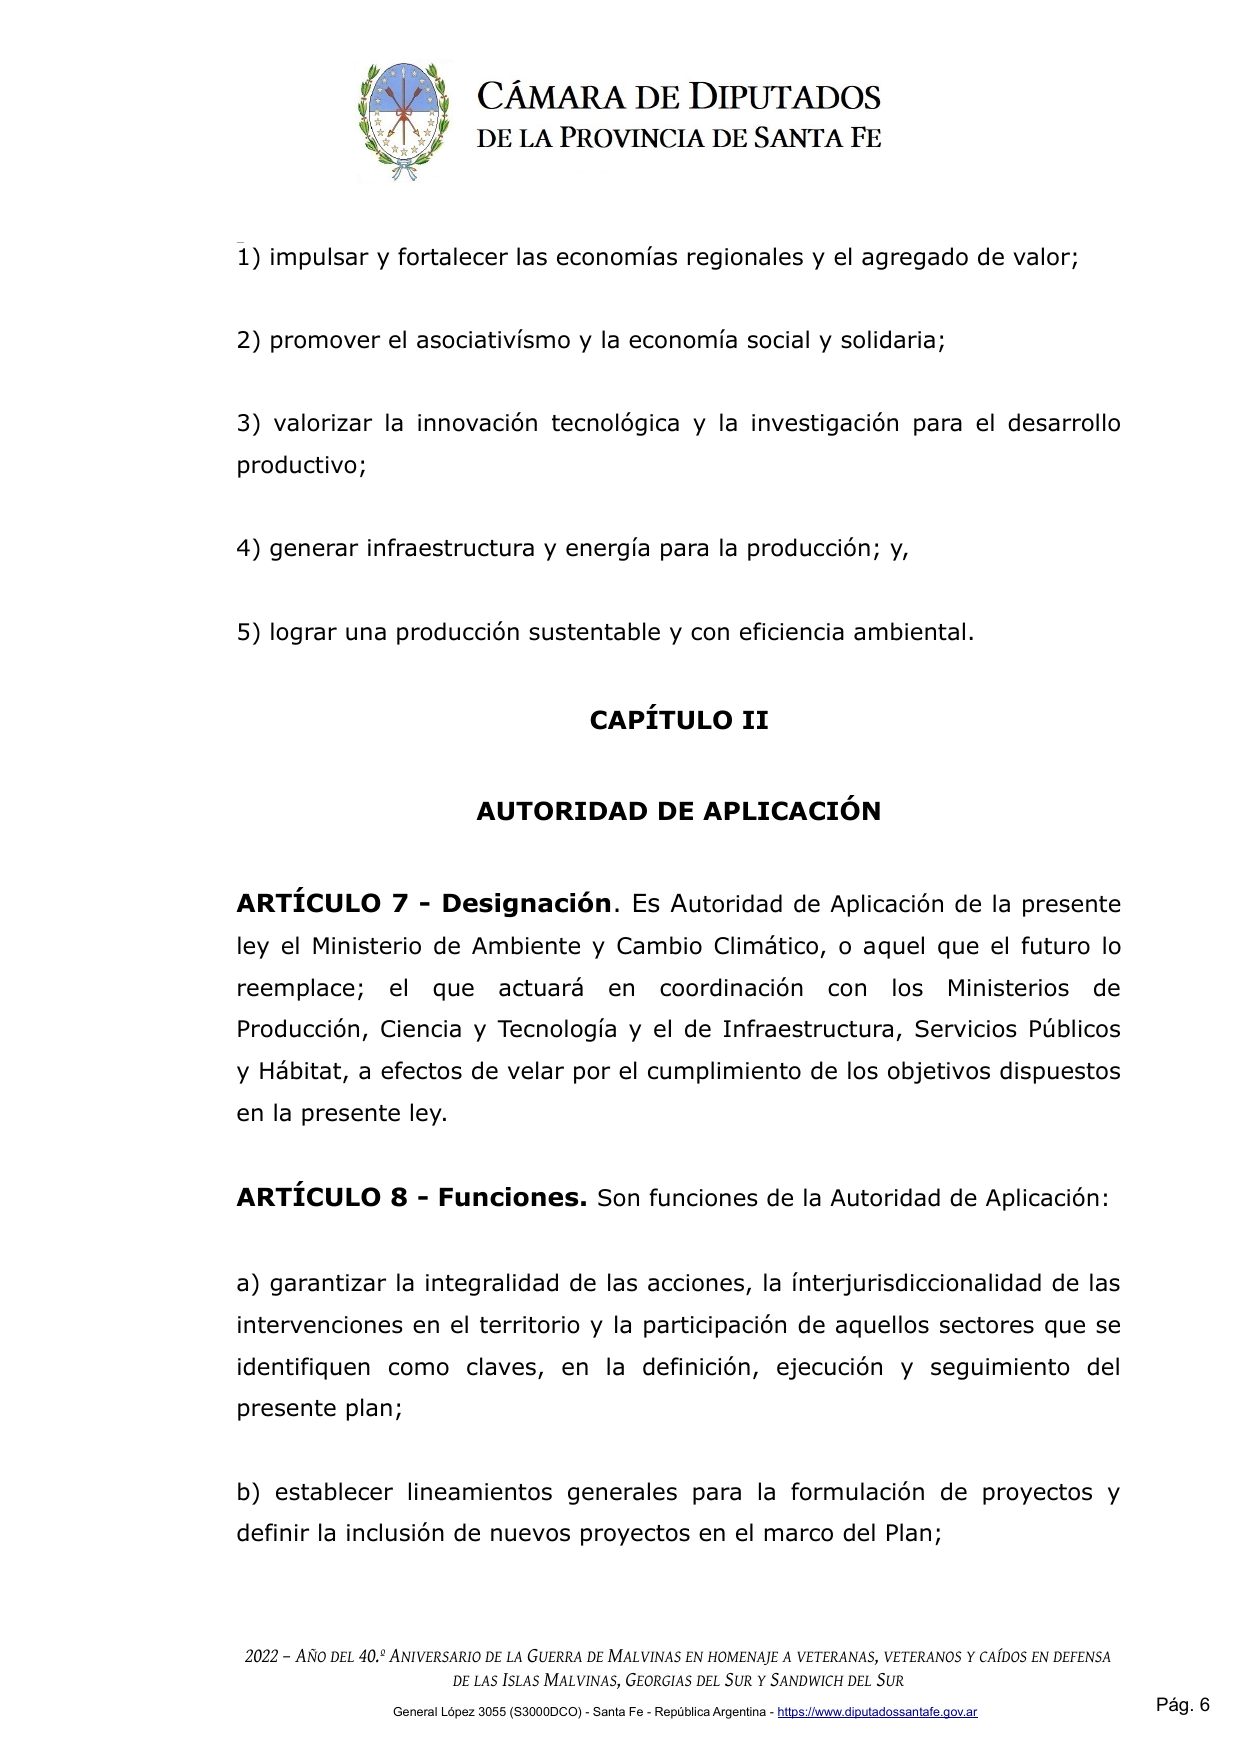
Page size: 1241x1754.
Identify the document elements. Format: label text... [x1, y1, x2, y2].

text 1) impulsar y fortalecer las economías regionales y el agregado de valor; [236, 242, 1122, 270]
picture [354, 59, 886, 183]
text ARTÍCULO 7 - Designación. Es Autoridad de Aplicación de la presente ley el Ministerio de Ambiente y Cambio Climático, o aquel que el futuro lo reemplace; el que actuará en coordinación con los Ministerios de Producción, Ciencia y Tecnología y el de Infraestructura, Servicios Públicos y Hábitat, a efectos de velar por el cumplimiento de los objetivos dispuestos en la presente ley. [236, 887, 1122, 1126]
text ARTÍCULO 8 - Funciones. Son funciones de la Autoridad de Aplicación: [236, 1181, 1122, 1212]
text CAPÍTULO II [236, 704, 1122, 735]
text 3) valorizar la innovación tecnológica y la investigación para el desarrollo productivo; [236, 409, 1122, 478]
text 5) lograr una producción sustentable y con eficiencia ambiental. [236, 617, 1122, 645]
text 2) promover el asociativísmo y la economía social y solidaria; [236, 326, 1122, 353]
text 4) generar infraestructura y energía para la producción; y, [236, 534, 1122, 562]
text AUTORIDAD DE APLICACIÓN [236, 796, 1122, 826]
text b) establecer lineamientos generales para la formulación de proyectos y definir la inclusión de nuevos proyectos en el marco del Plan; [236, 1477, 1122, 1546]
text a) garantizar la integralidad de las acciones, la ínterjurisdiccionalidad de las intervenciones en el territorio y la participación de aquellos sectores que se identifiquen como claves, en la definición, ejecución y seguimiento del presente plan; [236, 1268, 1122, 1421]
